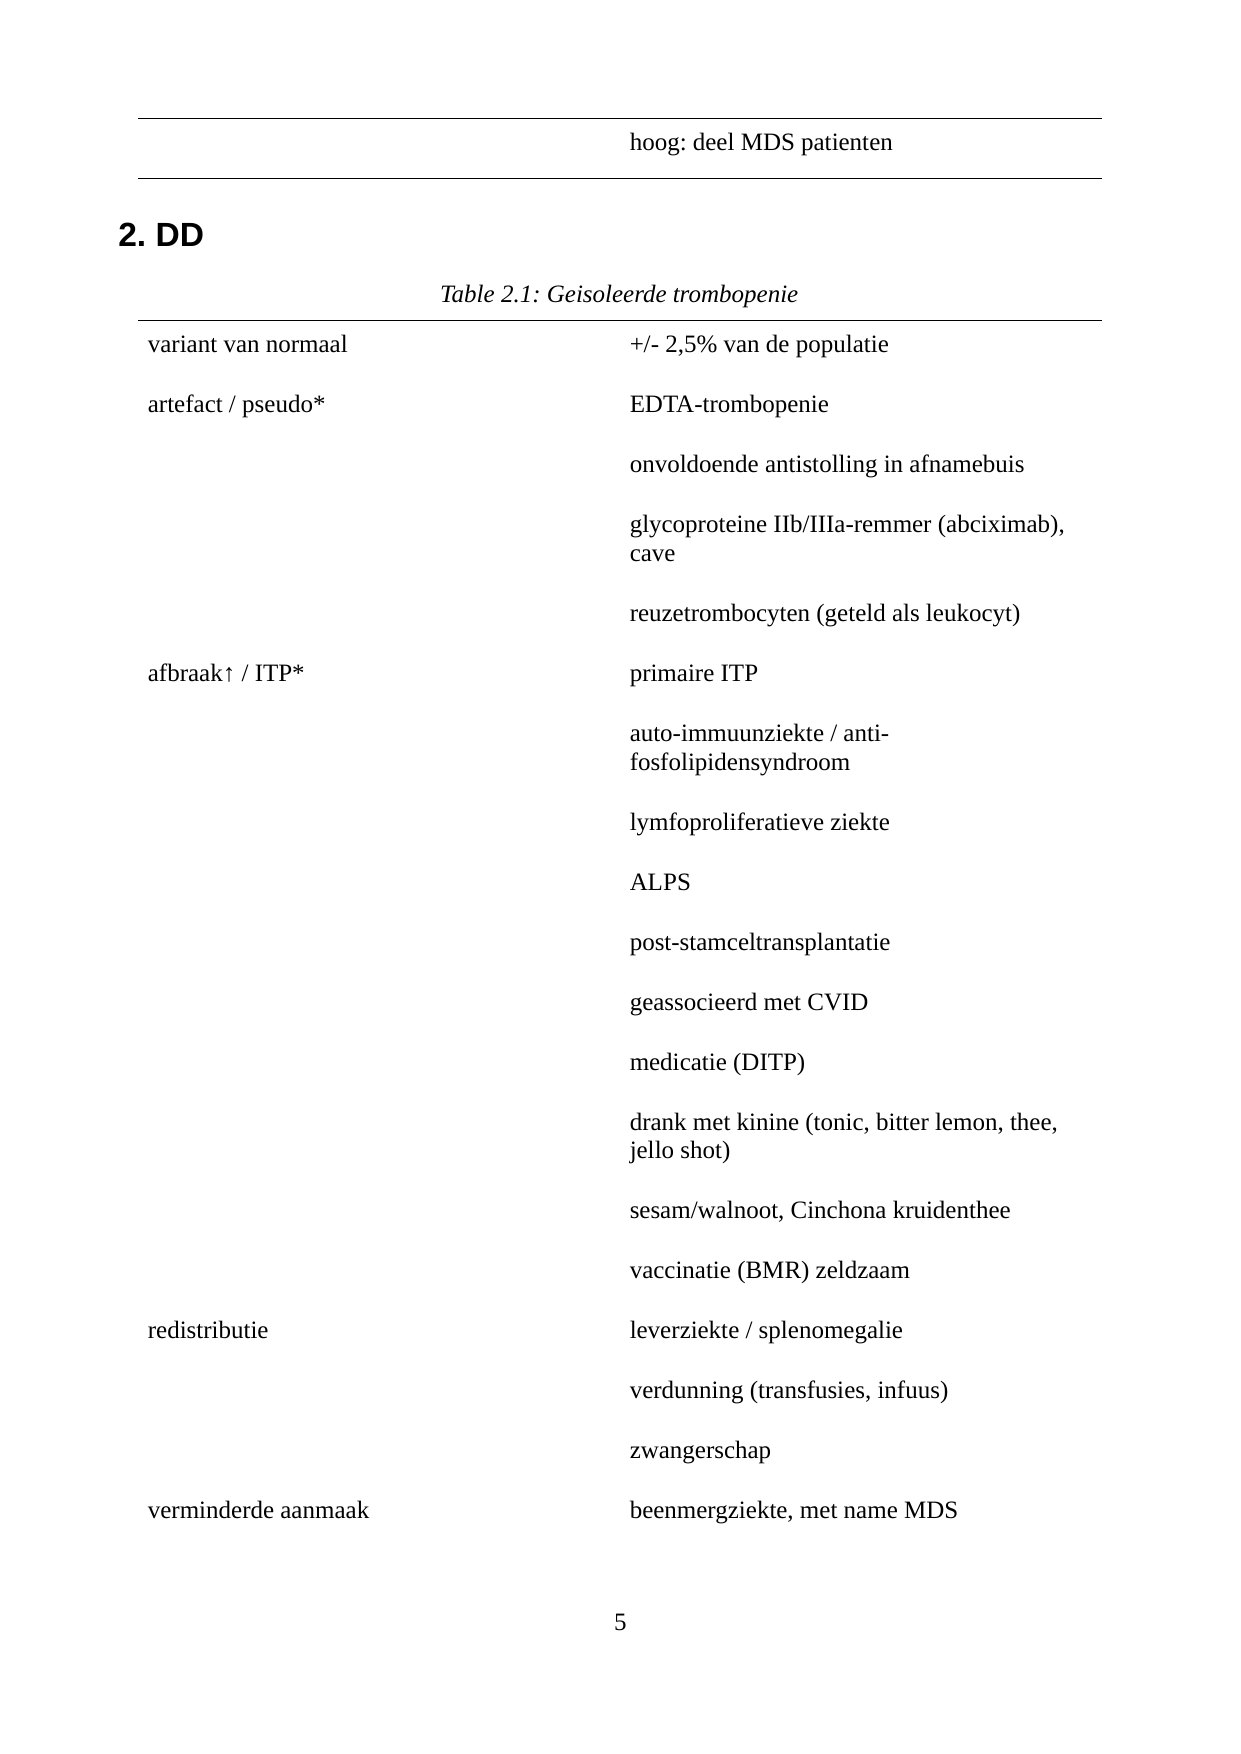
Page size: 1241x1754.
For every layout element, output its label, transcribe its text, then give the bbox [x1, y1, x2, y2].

table_cell sesam/walnoot, Cinchona kruidenthee [620, 1186, 1102, 1246]
table_cell reuzetrombocyten (geteld als leukocyt) [620, 589, 1102, 649]
table_header +/- 2,5% van de populatie [620, 321, 1102, 380]
table_cell drank met kinine (tonic, bitter lemon, thee, jello shot) [620, 1098, 1102, 1186]
table_cell [138, 119, 620, 178]
table_cell [138, 1246, 620, 1306]
table_cell [138, 1098, 620, 1186]
table_cell hoog: deel MDS patienten [620, 119, 1102, 178]
table_cell [138, 918, 620, 977]
table_cell beenmergziekte, met name MDS [620, 1486, 1102, 1546]
table_cell artefact / pseudo* [138, 380, 620, 440]
table_cell EDTA-trombopenie [620, 380, 1102, 440]
text Table 2.1: Geisoleerde trombopenie [118, 279, 1122, 307]
table_cell medicatie (DITP) [620, 1038, 1102, 1097]
table_cell ALPS [620, 858, 1102, 917]
table_cell lymfoproliferatieve ziekte [620, 798, 1102, 857]
table_header variant van normaal [138, 321, 620, 380]
table_cell [138, 500, 620, 589]
table_cell [138, 1426, 620, 1486]
table_cell [138, 1366, 620, 1426]
table_cell [138, 978, 620, 1037]
table_cell zwangerschap [620, 1426, 1102, 1486]
table_cell primaire ITP [620, 649, 1102, 709]
table_cell [138, 858, 620, 917]
table_cell [138, 1038, 620, 1097]
subtitle DD [118, 215, 1122, 254]
table_cell onvoldoende antistolling in afnamebuis [620, 440, 1102, 500]
table_cell [138, 798, 620, 857]
table_cell glycoproteine IIb/IIIa-remmer (abciximab), cave [620, 500, 1102, 589]
table_cell [138, 589, 620, 649]
table_cell geassocieerd met CVID [620, 978, 1102, 1037]
table_cell afbraak↑ / ITP* [138, 649, 620, 709]
table_cell auto-immuunziekte / anti-fosfolipidensyndroom [620, 709, 1102, 797]
table_cell [138, 709, 620, 797]
table_cell vaccinatie (BMR) zeldzaam [620, 1246, 1102, 1306]
table_cell leverziekte / splenomegalie [620, 1306, 1102, 1366]
table_cell [138, 1186, 620, 1246]
table_cell post-stamceltransplantatie [620, 918, 1102, 977]
table_cell [138, 440, 620, 500]
table_cell redistributie [138, 1306, 620, 1366]
table_cell verminderde aanmaak [138, 1486, 620, 1546]
table_cell verdunning (transfusies, infuus) [620, 1366, 1102, 1426]
